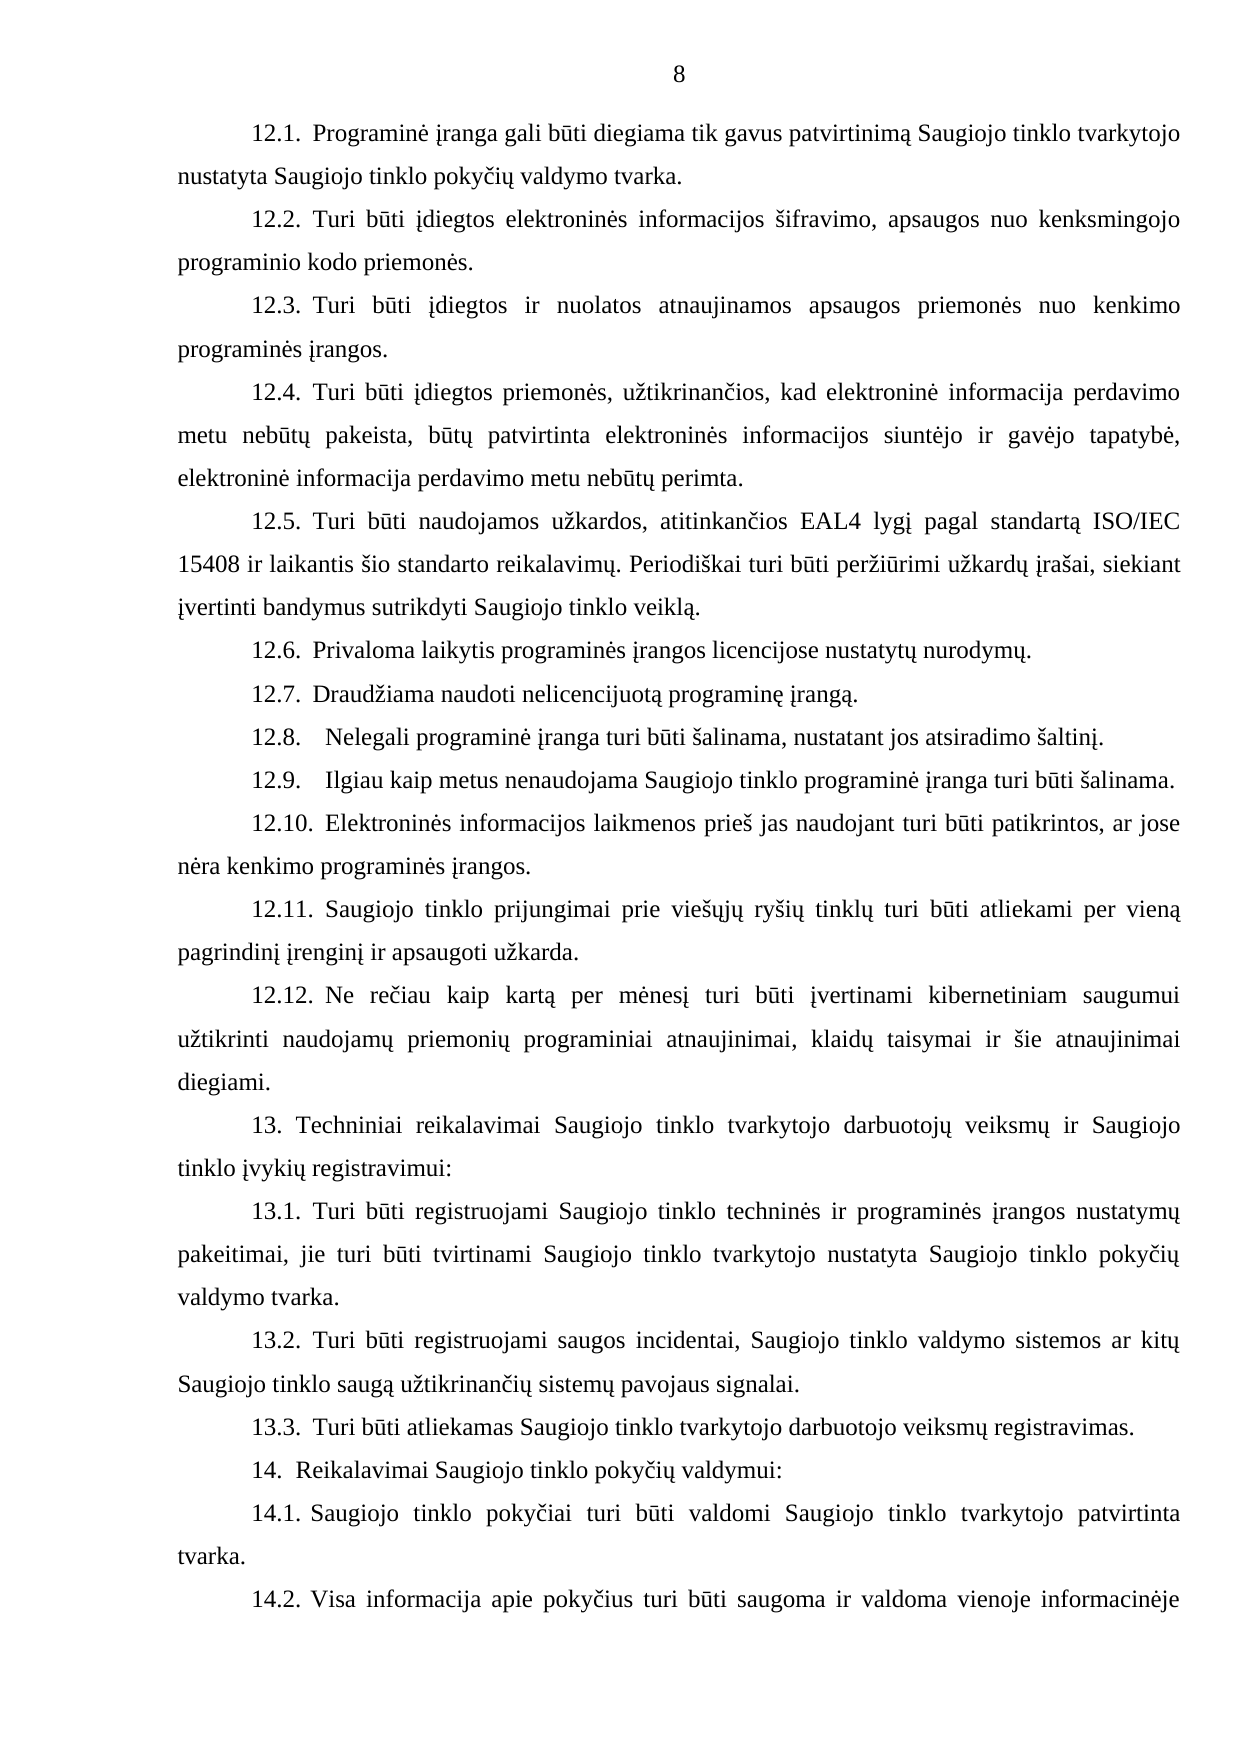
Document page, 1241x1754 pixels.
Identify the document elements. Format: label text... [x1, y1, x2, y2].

text 13.2. Turi būti registruojami saugos incidentai, Saugiojo tinklo valdymo sistemos ar kitų Saugiojo tinklo saugą užtikrinančių sistemų pavojaus signalai. [177, 1326, 1181, 1397]
text 12.3. Turi būti įdiegtos ir nuolatos atnaujinamos apsaugos priemonės nuo kenkimo programinės įrangos. [177, 291, 1181, 362]
text 12.10. Elektroninės informacijos laikmenos prieš jas naudojant turi būti patikrintos, ar jose nėra kenkimo programinės įrangos. [177, 808, 1181, 880]
text 12.12. Ne rečiau kaip kartą per mėnesį turi būti įvertinami kibernetiniam saugumui užtikrinti naudojamų priemonių programiniai atnaujinimai, klaidų taisymai ir šie atnaujinimai diegiami. [177, 981, 1181, 1096]
text 12.6. Privaloma laikytis programinės įrangos licencijose nustatytų nurodymų. [177, 636, 1181, 664]
text 12.4. Turi būti įdiegtos priemonės, užtikrinančios, kad elektroninė informacija perdavimo metu nebūtų pakeista, būtų patvirtinta elektroninės informacijos siuntėjo ir gavėjo tapatybė, elektroninė informacija perdavimo metu nebūtų perimta. [177, 377, 1181, 492]
text 13.1. Turi būti registruojami Saugiojo tinklo techninės ir programinės įrangos nustatymų pakeitimai, jie turi būti tvirtinami Saugiojo tinklo tvarkytojo nustatyta Saugiojo tinklo pokyčių valdymo tvarka. [177, 1196, 1181, 1311]
text 13. Techniniai reikalavimai Saugiojo tinklo tvarkytojo darbuotojų veiksmų ir Saugiojo tinklo įvykių registravimui: [177, 1110, 1181, 1182]
text 12.8. Nelegali programinė įranga turi būti šalinama, nustatant jos atsiradimo šaltinį. [177, 722, 1181, 751]
text 13.3. Turi būti atliekamas Saugiojo tinklo tvarkytojo darbuotojo veiksmų registravimas. [177, 1412, 1181, 1441]
text 14. Reikalavimai Saugiojo tinklo pokyčių valdymui: [177, 1455, 1181, 1484]
text 14.1. Saugiojo tinklo pokyčiai turi būti valdomi Saugiojo tinklo tvarkytojo patvirtinta tvarka. [177, 1498, 1181, 1570]
text 12.11. Saugiojo tinklo prijungimai prie viešųjų ryšių tinklų turi būti atliekami per vieną pagrindinį įrenginį ir apsaugoti užkarda. [177, 894, 1181, 966]
text 12.5. Turi būti naudojamos užkardos, atitinkančios EAL4 lygį pagal standartą ISO/IEC 15408 ir laikantis šio standarto reikalavimų. Periodiškai turi būti peržiūrimi užkardų įrašai, siekiant įvertinti bandymus sutrikdyti Saugiojo tinklo veiklą. [177, 506, 1181, 621]
text 12.7. Draudžiama naudoti nelicencijuotą programinę įrangą. [177, 679, 1181, 707]
text 12.9. Ilgiau kaip metus nenaudojama Saugiojo tinklo programinė įranga turi būti šalinama. [177, 765, 1181, 794]
text 12.2. Turi būti įdiegtos elektroninės informacijos šifravimo, apsaugos nuo kenksmingojo programinio kodo priemonės. [177, 204, 1181, 276]
text 12.1. Programinė įranga gali būti diegiama tik gavus patvirtinimą Saugiojo tinklo tvarkytojo nustatyta Saugiojo tinklo pokyčių valdymo tvarka. [177, 118, 1181, 190]
text 14.2. Visa informacija apie pokyčius turi būti saugoma ir valdoma vienoje informacinėje [177, 1584, 1181, 1613]
